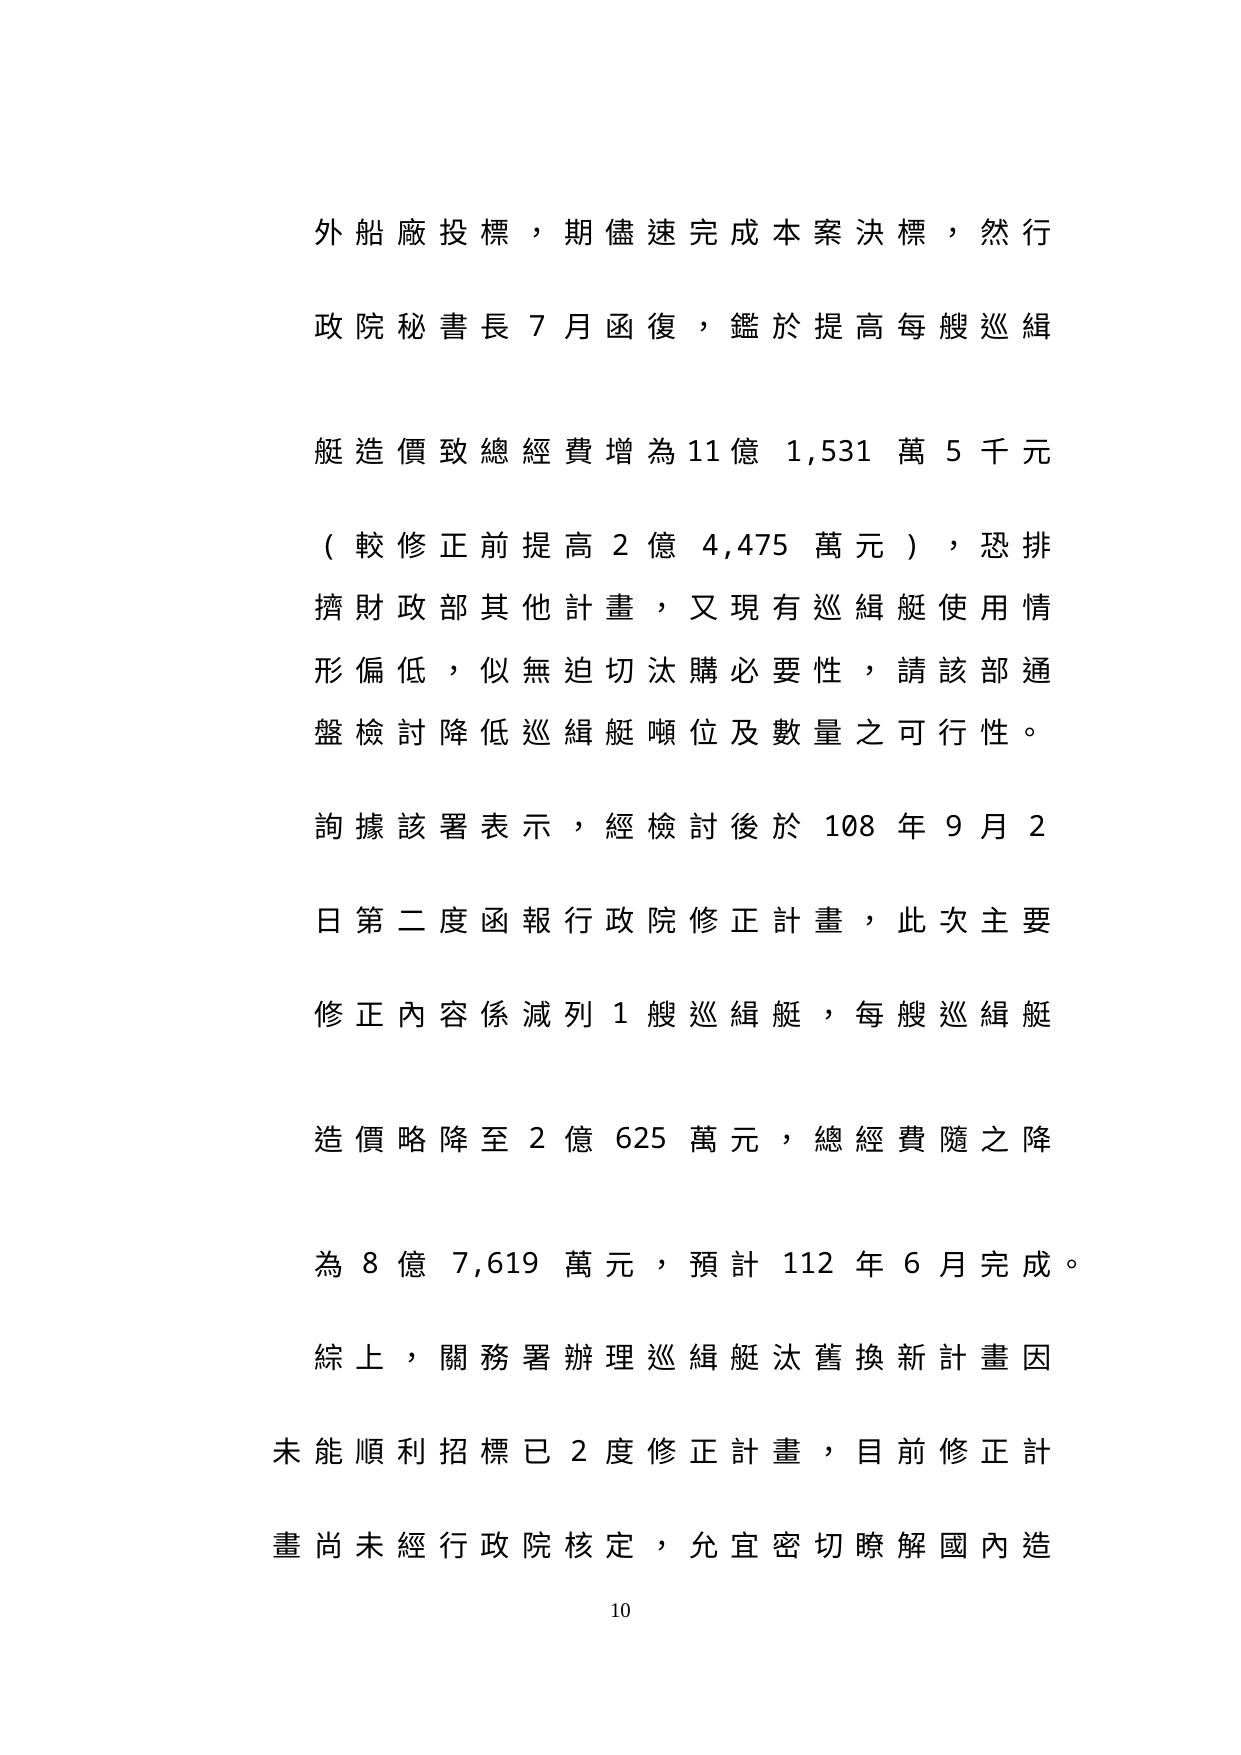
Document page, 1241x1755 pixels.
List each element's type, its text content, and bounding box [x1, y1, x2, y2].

text 為提高廠商投標意願，關務署研提修正計畫並由財政部108年5月函報行政院核定，修正重點包含考量國內船廠造船產能及促進廠商投標意願，每艘巡緝艇造價由1億6,500萬元調整為2億1,000萬元，並延長計畫期程至112年5月及擬開放國外船廠投標，期儘速完成本案決標，然行政院秘書長7月函復，鑑於提高每艘巡緝艇造價致總經費增為11億1,531萬5千元(較修正前提高2億4,475萬元)，恐排擠財政部其他計畫，又現有巡緝艇使用情形偏低，似無迫切汰購必要性，請該部通盤檢討降低巡緝艇噸位及數量之可行性。詢據該署表示，經檢討後於108年9月2日第二度函報行政院修正計畫，此次主要修正內容係減列1艘巡緝艇，每艘巡緝艇造價略降至2億625萬元，總經費隨之降為8億7,619萬元，預計112年6月完成。 [271, 189, 1058, 1314]
text 綜上，關務署辦理巡緝艇汰舊換新計畫因未能順利招標已2度修正計畫，目前修正計畫尚未經行政院核定，允宜密切瞭解國內造 [242, 1314, 1058, 1564]
